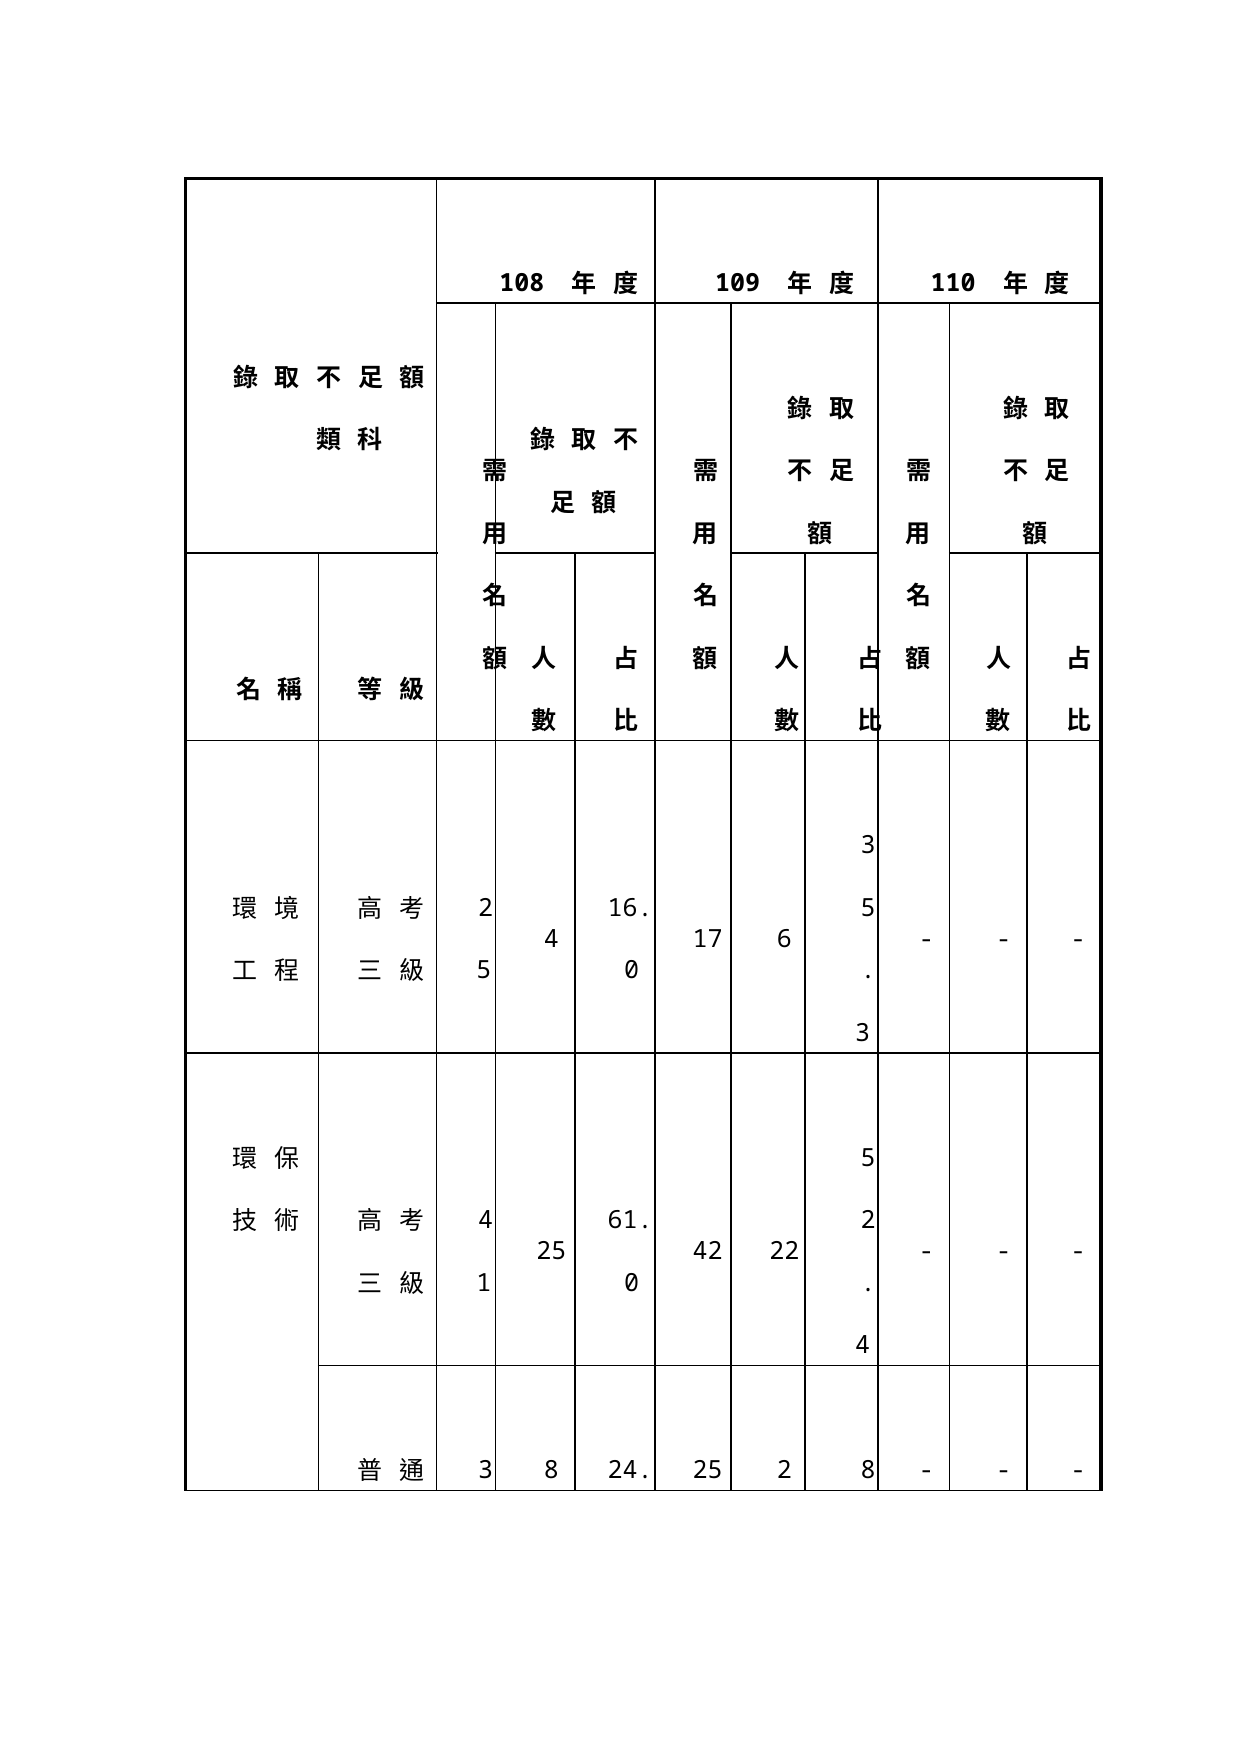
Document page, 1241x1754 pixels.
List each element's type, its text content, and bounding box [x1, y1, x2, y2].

table_cell 占比 [1028, 554, 1099, 740]
table_cell 8 [496, 1366, 574, 1490]
table_cell 17 [656, 741, 730, 1052]
table_header 錄取不足額類科 [187, 180, 436, 552]
table_cell 需用 名額 [879, 304, 949, 740]
table_cell 16.0 [576, 741, 654, 1052]
table_cell 普通 [319, 1366, 436, 1490]
table_cell 4 [496, 741, 574, 1052]
table_cell 環保技術 [187, 1054, 318, 1490]
table_header 108年度 [437, 180, 654, 302]
table_cell 25 [656, 1366, 730, 1490]
table_cell 高考三級 [319, 741, 436, 1052]
table_cell 高考三級 [319, 1054, 436, 1365]
table_cell 錄取不足額 [950, 304, 1099, 552]
table_cell - [950, 1366, 1026, 1490]
table_header 110年度 [879, 180, 1099, 302]
table_cell 25 [437, 741, 495, 1052]
table_cell 占比 [576, 554, 654, 740]
table_cell 占比 [806, 554, 877, 740]
table_cell 61.0 [576, 1054, 654, 1365]
table_cell 41 [437, 1054, 495, 1365]
table_cell 22 [732, 1054, 804, 1365]
table_cell - [950, 741, 1026, 1052]
table_cell 名稱 [187, 554, 318, 740]
table_cell 35.3 [806, 741, 877, 1052]
table_cell 人數 [732, 554, 804, 740]
table_cell 42 [656, 1054, 730, 1365]
table_cell 需用 名額 [656, 304, 730, 740]
table_cell 錄取不足額 [496, 304, 654, 552]
table_cell 2 [732, 1366, 804, 1490]
table_cell - [1028, 1366, 1099, 1490]
table_cell - [879, 741, 949, 1052]
table_cell 需用 名額 [437, 304, 495, 740]
table_cell 等級 [319, 554, 436, 740]
table_cell 人數 [950, 554, 1026, 740]
table_header 109年度 [656, 180, 877, 302]
table_cell - [950, 1054, 1026, 1365]
table_cell - [879, 1054, 949, 1365]
table_cell 8 [806, 1366, 877, 1490]
table_cell - [879, 1366, 949, 1490]
table_cell 錄取不足額 [732, 304, 877, 552]
table_cell - [1028, 1054, 1099, 1365]
table_cell 52.4 [806, 1054, 877, 1365]
table_cell 環境工程 [187, 741, 318, 1052]
table_cell 3 [437, 1366, 495, 1490]
table_cell - [1028, 741, 1099, 1052]
table_cell 人數 [496, 554, 574, 740]
table_cell 24. [576, 1366, 654, 1490]
table_cell 25 [496, 1054, 574, 1365]
table_cell 6 [732, 741, 804, 1052]
